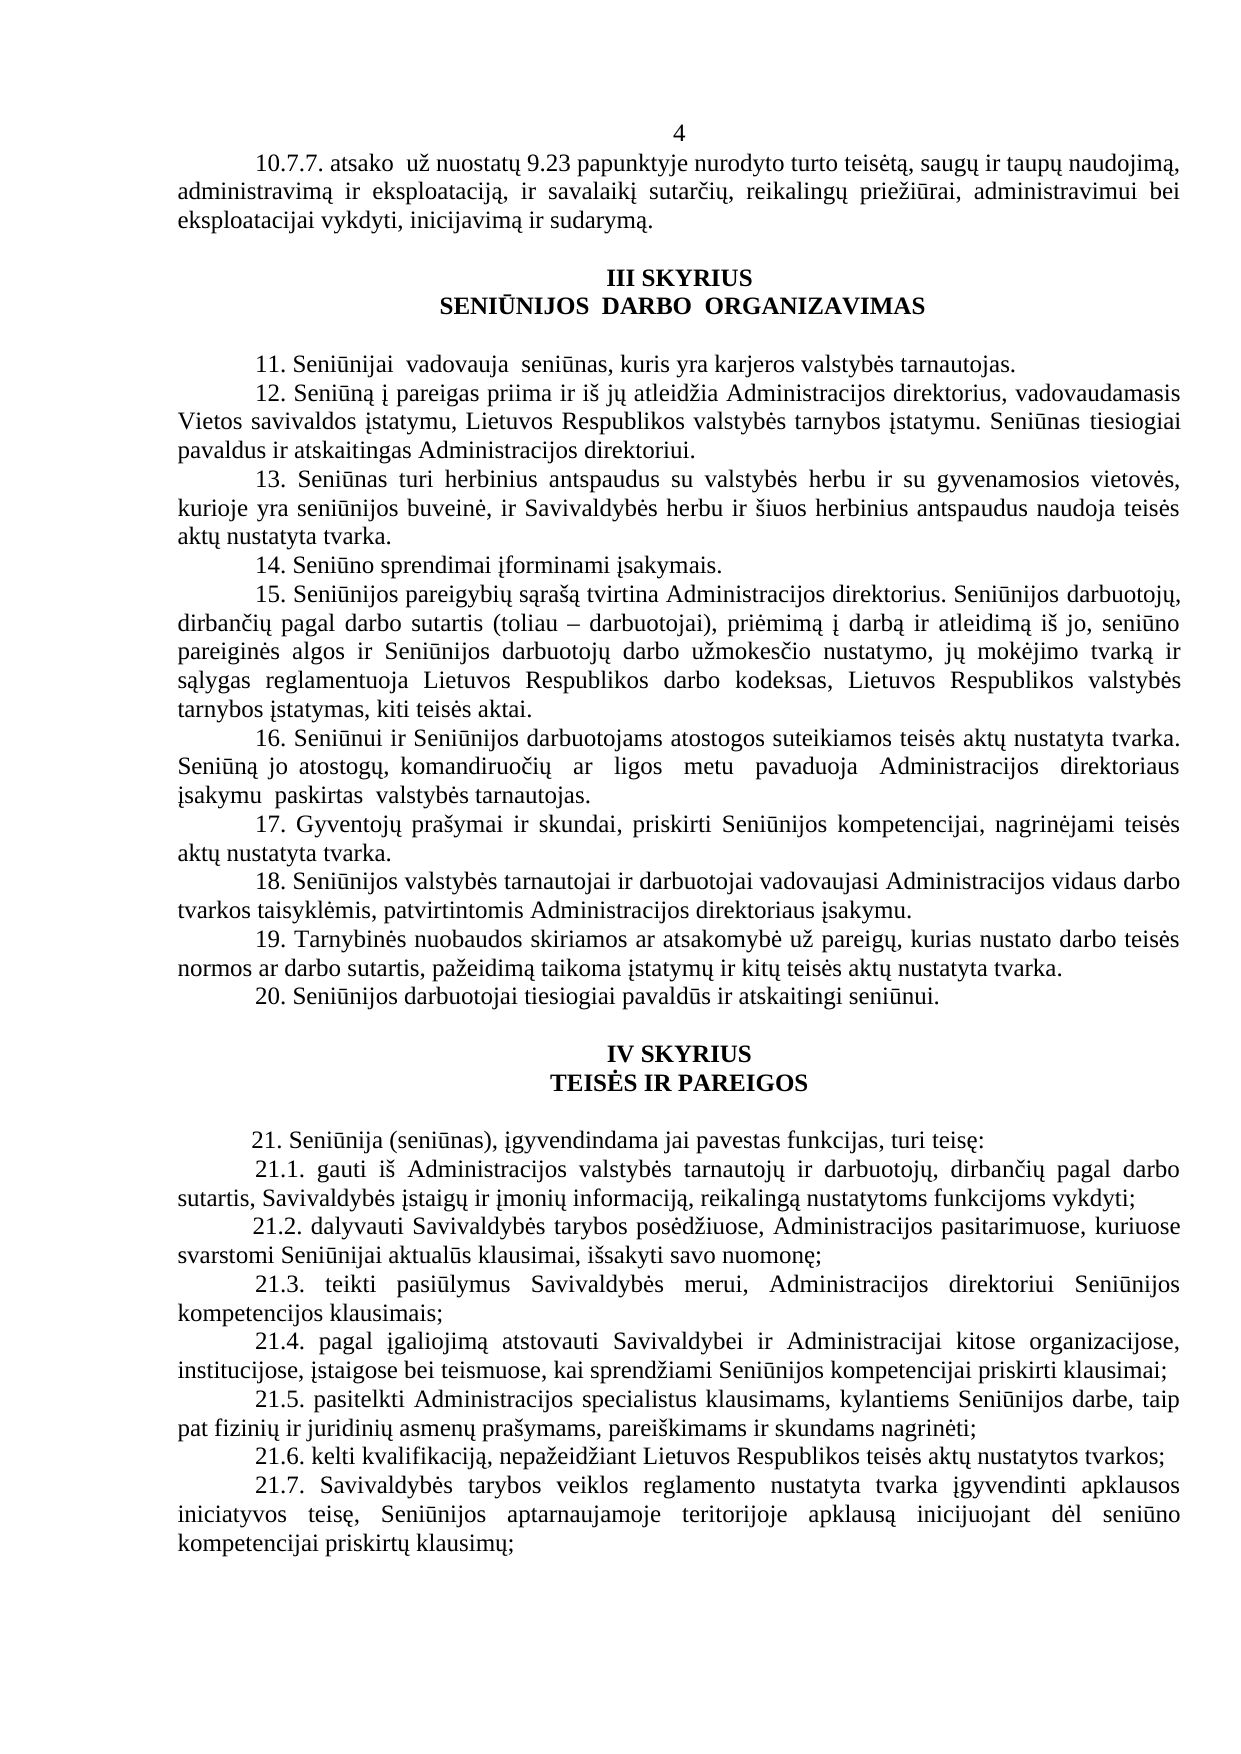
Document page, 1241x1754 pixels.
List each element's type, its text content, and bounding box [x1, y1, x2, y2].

text 17. Gyventojų prašymai ir skundai, priskirti Seniūnijos kompetencijai, nagrinėjami teisės aktų nustatyta tvarka. [177, 809, 1181, 866]
subtitle IV SKYRIUS [177, 1039, 1181, 1068]
subtitle TEISĖS IR PAREIGOS [177, 1068, 1181, 1096]
text 11. Seniūnijai vadovauja seniūnas, kuris yra karjeros valstybės tarnautojas. [177, 349, 1181, 378]
text 21.6. kelti kvalifikaciją, nepažeidžiant Lietuvos Respublikos teisės aktų nustatytos tvarkos; [177, 1441, 1181, 1470]
text 15. Seniūnijos pareigybių sąrašą tvirtina Administracijos direktorius. Seniūnijos darbuotojų, dirbančių pagal darbo sutartis (toliau – darbuotojai), priėmimą į darbą ir atleidimą iš jo, seniūno pareiginės algos ir Seniūnijos darbuotojų darbo užmokesčio nustatymo, jų mokėjimo tvarką ir sąlygas reglamentuoja Lietuvos Respublikos darbo kodeksas, Lietuvos Respublikos valstybės tarnybos įstatymas, kiti teisės aktai. [177, 579, 1181, 723]
text 16. Seniūnui ir Seniūnijos darbuotojams atostogos suteikiamos teisės aktų nustatyta tvarka. Seniūną jo atostogų, komandiruočių ar ligos metu pavaduoja Administracijos direktoriaus įsakymu paskirtas valstybės tarnautojas. [177, 723, 1181, 809]
text 21.1. gauti iš Administracijos valstybės tarnautojų ir darbuotojų, dirbančių pagal darbo sutartis, Savivaldybės įstaigų ir įmonių informaciją, reikalingą nustatytoms funkcijoms vykdyti; [177, 1154, 1181, 1211]
text SENIŪNIJOS DARBO ORGANIZAVIMAS [177, 291, 1181, 320]
text 10.7.7. atsako už nuostatų 9.23 papunktyje nurodyto turto teisėtą, saugų ir taupų naudojimą, administravimą ir eksploataciją, ir savalaikį sutarčių, reikalingų priežiūrai, administravimui bei eksploatacijai vykdyti, inicijavimą ir sudarymą. [177, 148, 1181, 234]
text 21. Seniūnija (seniūnas), įgyvendindama jai pavestas funkcijas, turi teisę: [177, 1125, 1181, 1154]
text 20. Seniūnijos darbuotojai tiesiogiai pavaldūs ir atskaitingi seniūnui. [177, 981, 1181, 1010]
text III SKYRIUS [177, 263, 1181, 291]
text 19. Tarnybinės nuobaudos skiriamos ar atsakomybė už pareigų, kurias nustato darbo teisės normos ar darbo sutartis, pažeidimą taikoma įstatymų ir kitų teisės aktų nustatyta tvarka. [177, 924, 1181, 981]
text 21.5. pasitelkti Administracijos specialistus klausimams, kylantiems Seniūnijos darbe, taip pat fizinių ir juridinių asmenų prašymams, pareiškimams ir skundams nagrinėti; [177, 1384, 1181, 1441]
text 18. Seniūnijos valstybės tarnautojai ir darbuotojai vadovaujasi Administracijos vidaus darbo tvarkos taisyklėmis, patvirtintomis Administracijos direktoriaus įsakymu. [177, 866, 1181, 924]
text 21.3. teikti pasiūlymus Savivaldybės merui, Administracijos direktoriui Seniūnijos kompetencijos klausimais; [177, 1269, 1181, 1326]
text 21.4. pagal įgaliojimą atstovauti Savivaldybei ir Administracijai kitose organizacijose, institucijose, įstaigose bei teismuose, kai sprendžiami Seniūnijos kompetencijai priskirti klausimai; [177, 1326, 1181, 1384]
text 21.2. dalyvauti Savivaldybės tarybos posėdžiuose, Administracijos pasitarimuose, kuriuose svarstomi Seniūnijai aktualūs klausimai, išsakyti savo nuomonę; [177, 1211, 1181, 1269]
text 14. Seniūno sprendimai įforminami įsakymais. [177, 550, 1181, 579]
text 12. Seniūną į pareigas priima ir iš jų atleidžia Administracijos direktorius, vadovaudamasis Vietos savivaldos įstatymu, Lietuvos Respublikos valstybės tarnybos įstatymu. Seniūnas tiesiogiai pavaldus ir atskaitingas Administracijos direktoriui. [177, 378, 1181, 464]
text 21.7. Savivaldybės tarybos veiklos reglamento nustatyta tvarka įgyvendinti apklausos iniciatyvos teisę, Seniūnijos aptarnaujamoje teritorijoje apklausą inicijuojant dėl seniūno kompetencijai priskirtų klausimų; [177, 1470, 1181, 1556]
text 13. Seniūnas turi herbinius antspaudus su valstybės herbu ir su gyvenamosios vietovės, kurioje yra seniūnijos buveinė, ir Savivaldybės herbu ir šiuos herbinius antspaudus naudoja teisės aktų nustatyta tvarka. [177, 464, 1181, 550]
